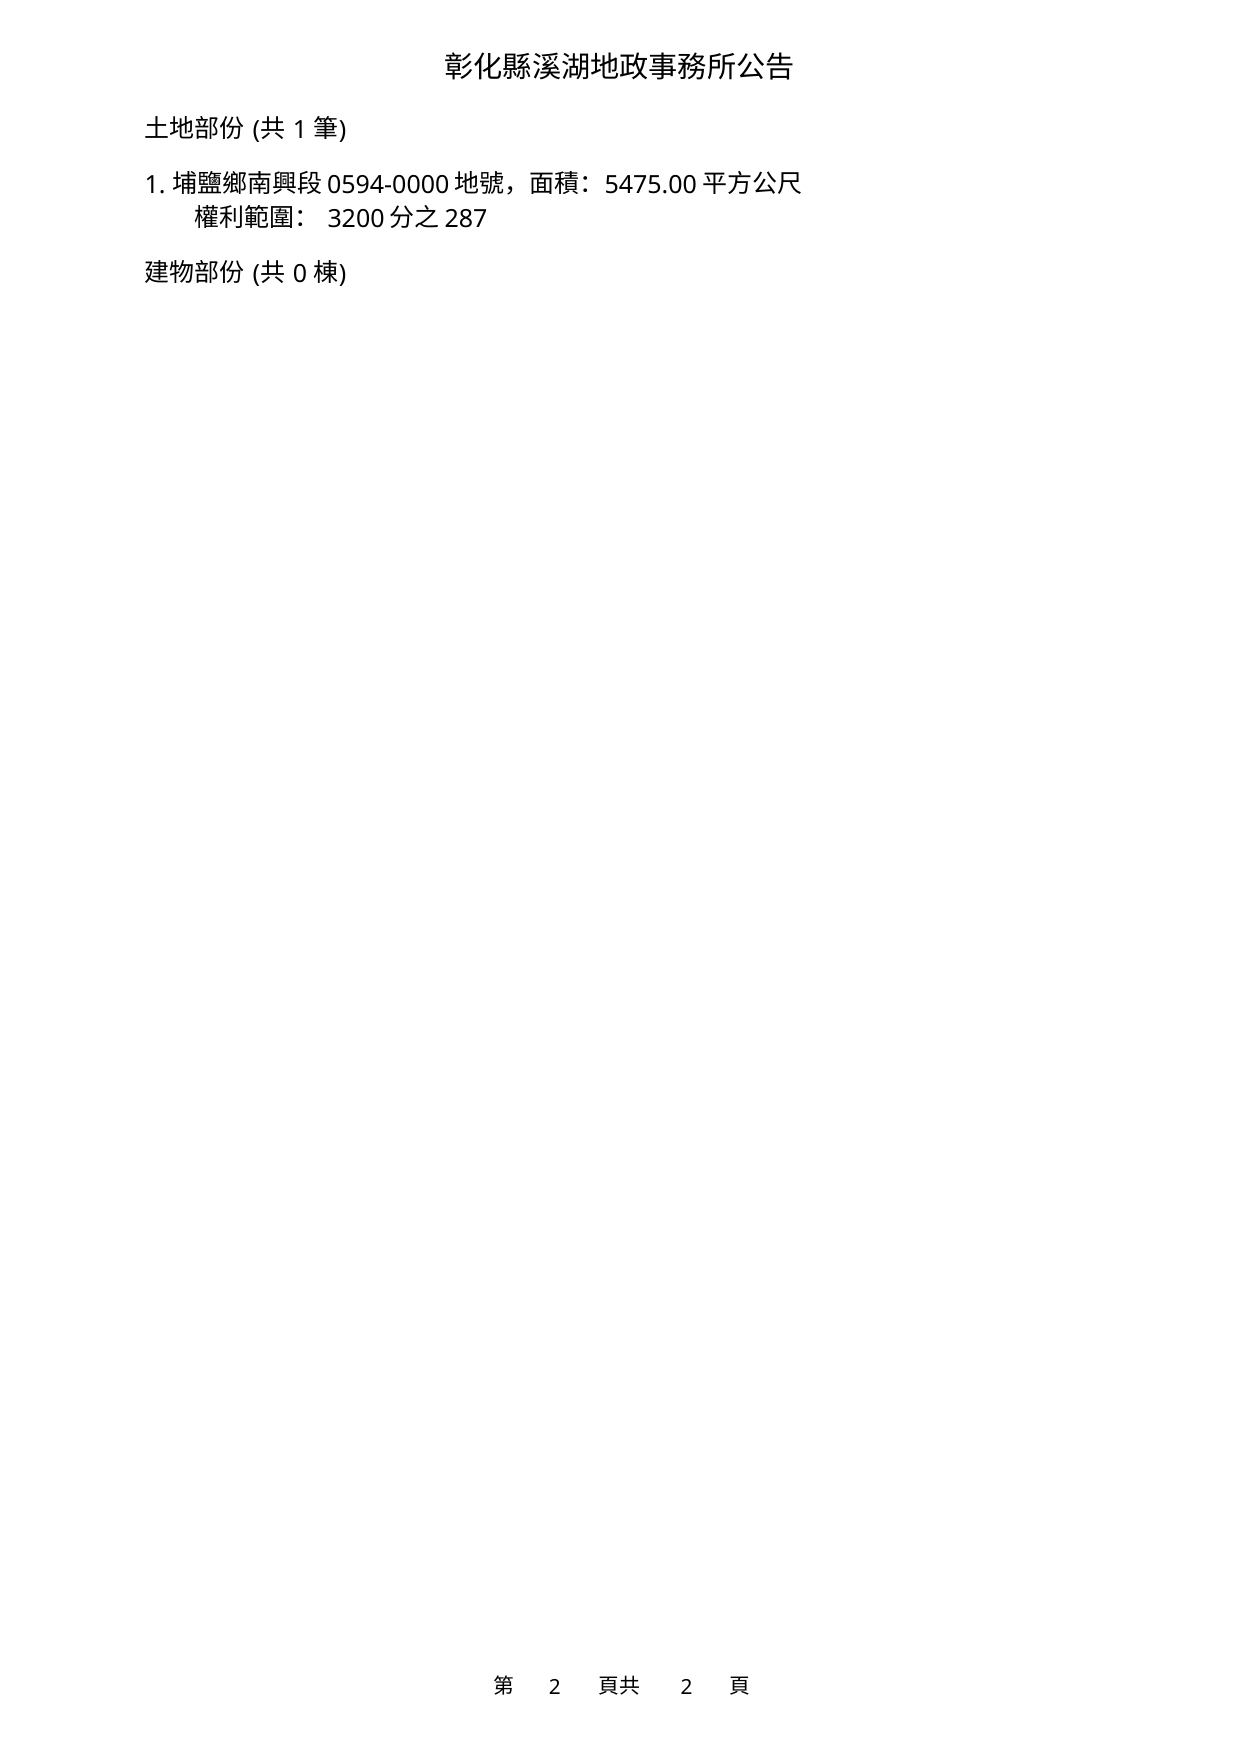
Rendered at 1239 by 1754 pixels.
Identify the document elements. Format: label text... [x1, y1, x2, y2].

table_cell [1177, 239, 1239, 310]
table_header [0, 0, 62, 41]
table_cell [760, 1666, 1177, 1707]
table_cell 彰化縣溪湖地政事務所公告 [62, 41, 1177, 94]
table_cell [0, 95, 62, 166]
table_cell 1. 埔鹽鄉南興段0594-0000地號，面積：5475.00平方公尺 權利範圍： 3200分之287 [62, 166, 1177, 238]
table_cell [1177, 1666, 1239, 1707]
table_cell [483, 310, 523, 1666]
table_header [62, 0, 483, 41]
table_header [1177, 0, 1239, 41]
table_header [653, 0, 719, 41]
table_cell [1177, 166, 1239, 238]
table_header [585, 0, 653, 41]
table_cell [0, 41, 62, 94]
table_cell [0, 310, 62, 1666]
table_header [483, 0, 523, 41]
table_cell [1177, 95, 1239, 166]
table_cell [585, 310, 653, 1666]
table_cell [1177, 41, 1239, 94]
table_cell [760, 310, 1177, 1666]
table_cell 建物部份 (共 0 棟) [62, 239, 1177, 310]
table_cell 頁 [720, 1666, 760, 1707]
table_cell [0, 166, 62, 238]
table_header [720, 0, 760, 41]
table_cell 土地部份 (共 1 筆) [62, 95, 1177, 166]
table_header [760, 0, 1177, 41]
table_cell [524, 310, 585, 1666]
table_cell 第 [483, 1666, 523, 1707]
table_cell [0, 1666, 62, 1707]
table_cell [62, 1666, 483, 1707]
table_cell 頁共 [585, 1666, 653, 1707]
table_cell [62, 310, 483, 1666]
table_cell 2 [653, 1666, 719, 1707]
table_cell 2 [524, 1666, 585, 1707]
table_cell [0, 239, 62, 310]
table_header [524, 0, 585, 41]
table_cell [653, 310, 719, 1666]
table_cell [720, 310, 760, 1666]
table_cell [1177, 310, 1239, 1666]
